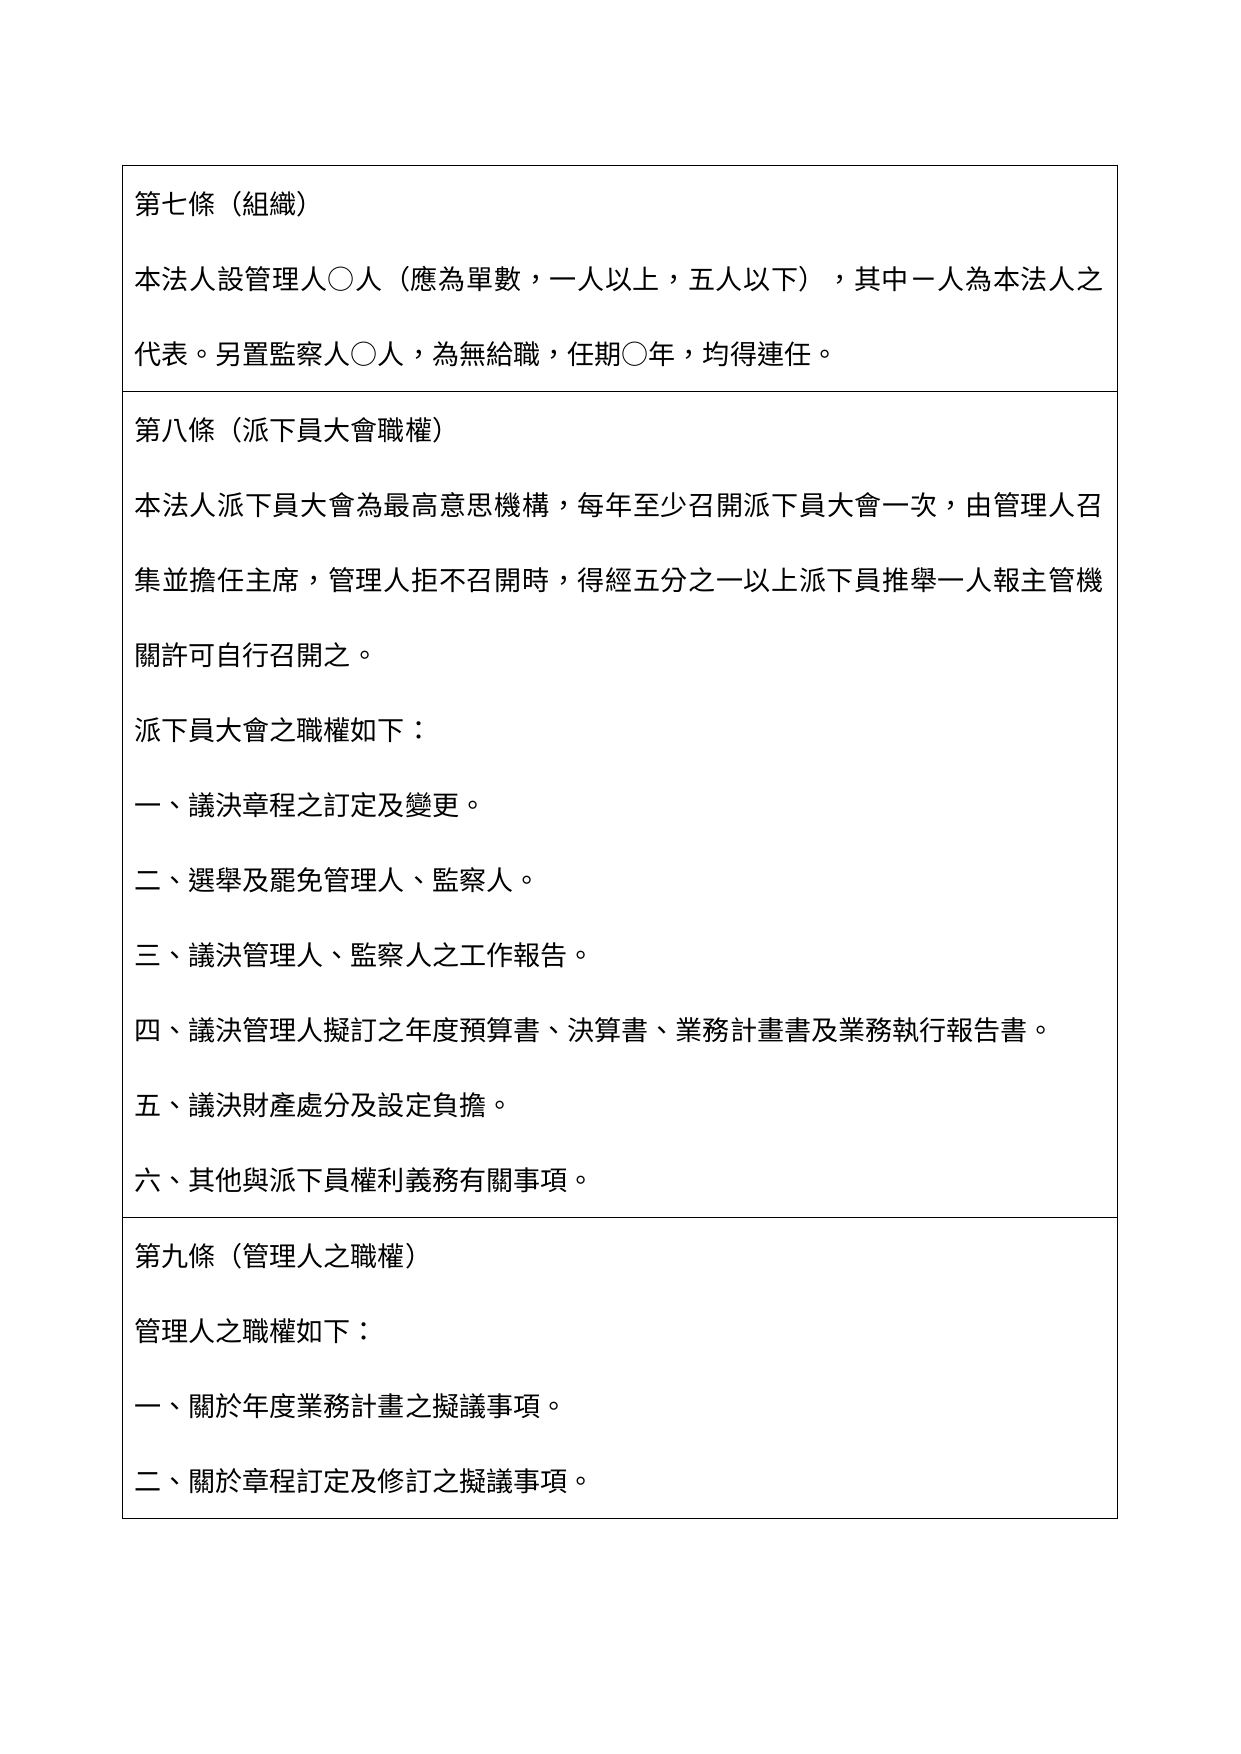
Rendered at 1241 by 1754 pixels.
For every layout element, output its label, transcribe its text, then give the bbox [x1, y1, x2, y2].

table_cell 第九條（管理人之職權） 管理人之職權如下： 一、關於年度業務計畫之擬議事項。 二、關於章程訂定及修訂之擬議事項。 [123, 1218, 1117, 1518]
table_cell 第八條（派下員大會職權） 本法人派下員大會為最高意思機構，每年至少召開派下員大會一次，由管理人召集並擔任主席，管理人拒不召開時，得經五分之一以上派下員推舉一人報主管機關許可自行召開之。 派下員大會之職權如下： 一、議決章程之訂定及變更。 二、選舉及罷免管理人、監察人。 三、議決管理人、監察人之工作報告。 四、議決管理人擬訂之年度預算書、決算書、業務計畫書及業務執行報告書。 五、議決財產處分及設定負擔。 六、其他與派下員權利義務有關事項。 [123, 392, 1117, 1217]
table_cell 第七條（組織） 本法人設管理人○人（應為單數，一人以上，五人以下），其中ㄧ人為本法人之代表。另置監察人○人，為無給職，任期○年，均得連任。 [123, 166, 1117, 391]
